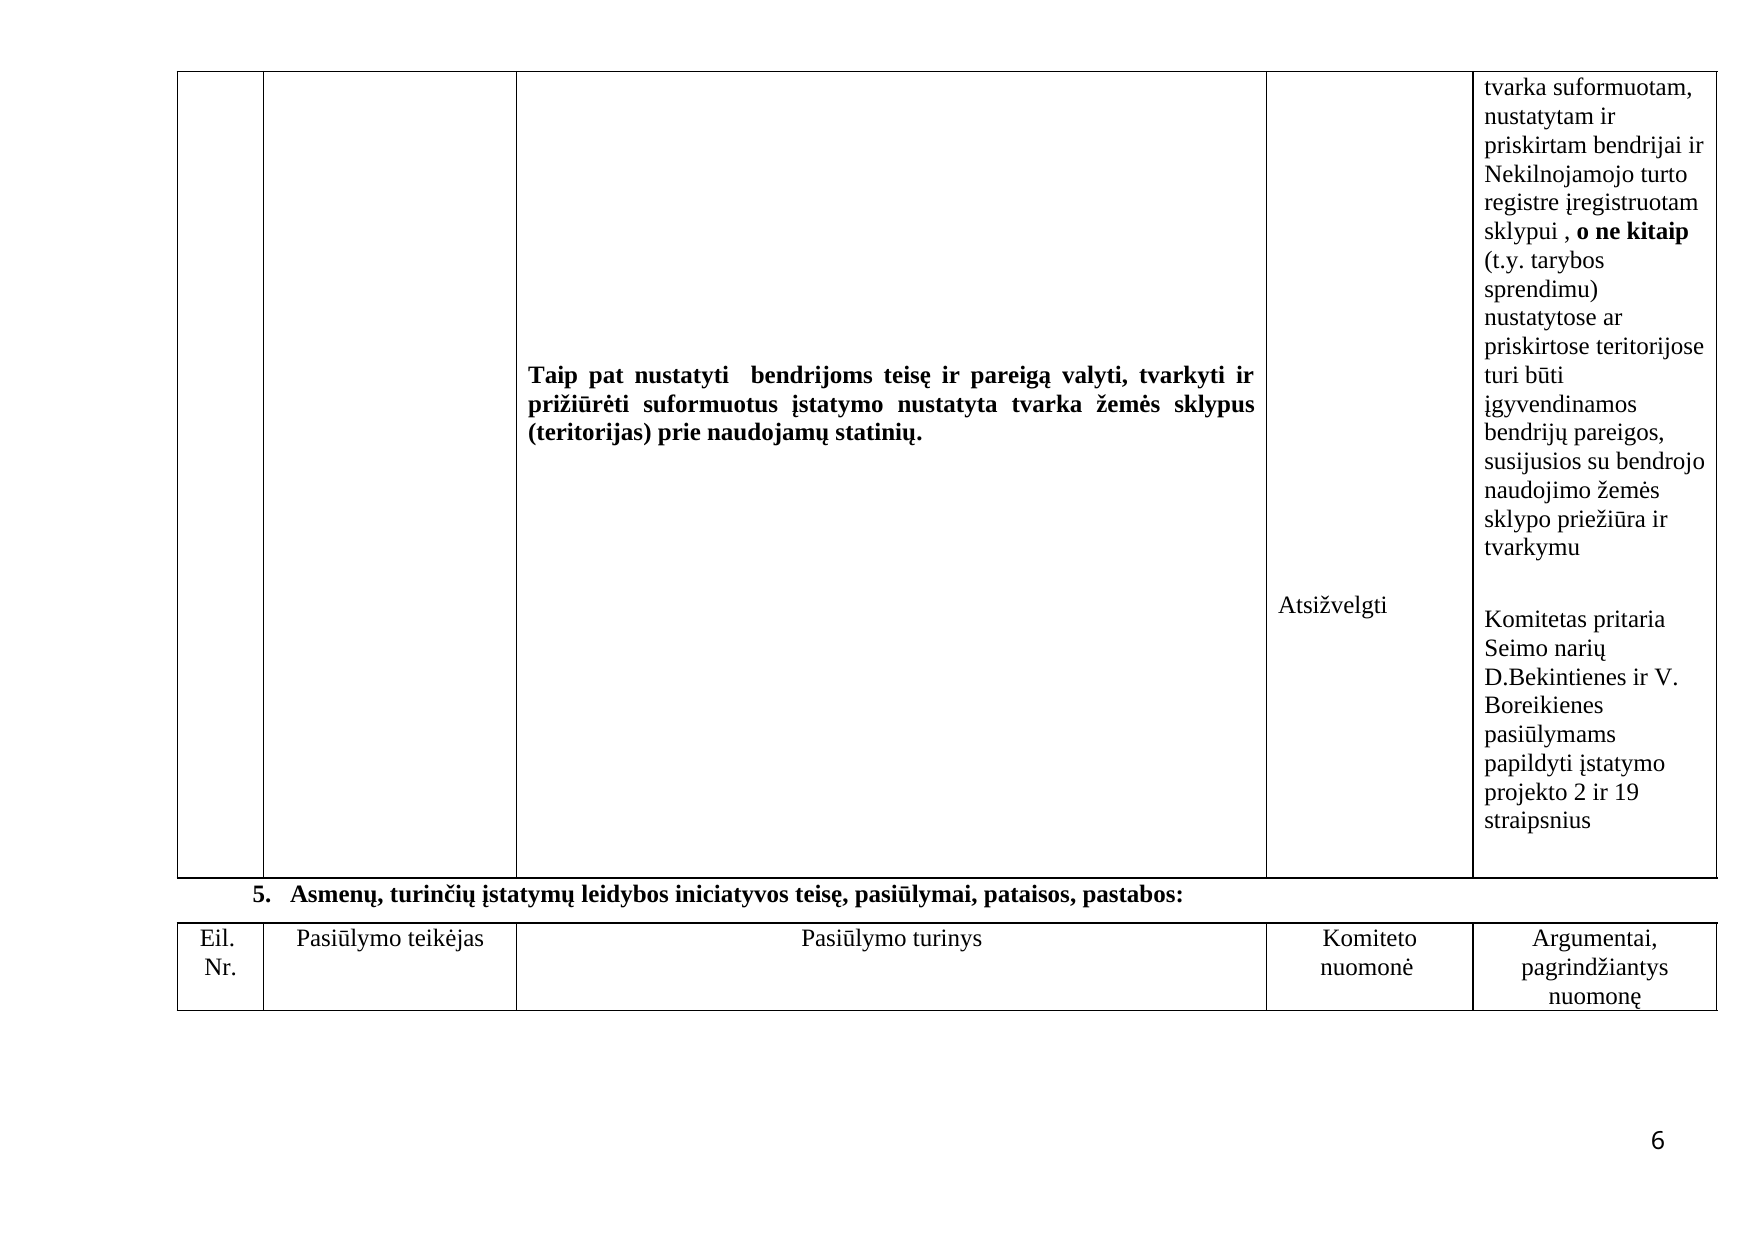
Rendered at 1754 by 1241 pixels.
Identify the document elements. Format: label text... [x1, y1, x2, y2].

list Asmenų, turinčių įstatymų leidybos iniciatyvos teisę, pasiūlymai, pataisos, pastabos: [252, 879, 1665, 908]
table_cell [178, 72, 263, 877]
table_header Pasiūlymo teikėjas [264, 924, 516, 1010]
table_header Eil. Nr. [178, 924, 263, 1010]
table_header Komiteto nuomonė [1267, 924, 1472, 1010]
table_cell tvarka suformuotam, nustatytam ir priskirtam bendrijai ir Nekilnojamojo turto registre įregistruotam sklypui , o ne kitaip (t.y. tarybos sprendimu) nustatytose ar priskirtose teritorijose turi būti įgyvendinamos bendrijų pareigos, susijusios su bendrojo naudojimo žemės sklypo priežiūra ir tvarkymu Komitetas pritaria Seimo narių D.Bekintienes ir V. Boreikienes pasiūlymams papildyti įstatymo projekto 2 ir 19 straipsnius [1474, 72, 1716, 877]
table_cell Taip pat nustatyti bendrijoms teisę ir pareigą valyti, tvarkyti ir prižiūrėti suformuotus įstatymo nustatyta tvarka žemės sklypus (teritorijas) prie naudojamų statinių. [517, 72, 1266, 877]
table_cell Atsižvelgti [1267, 72, 1472, 877]
table_header Pasiūlymo turinys [517, 924, 1266, 1010]
table_cell [264, 72, 516, 877]
table_header Argumentai, pagrindžiantys nuomonę [1474, 924, 1716, 1010]
